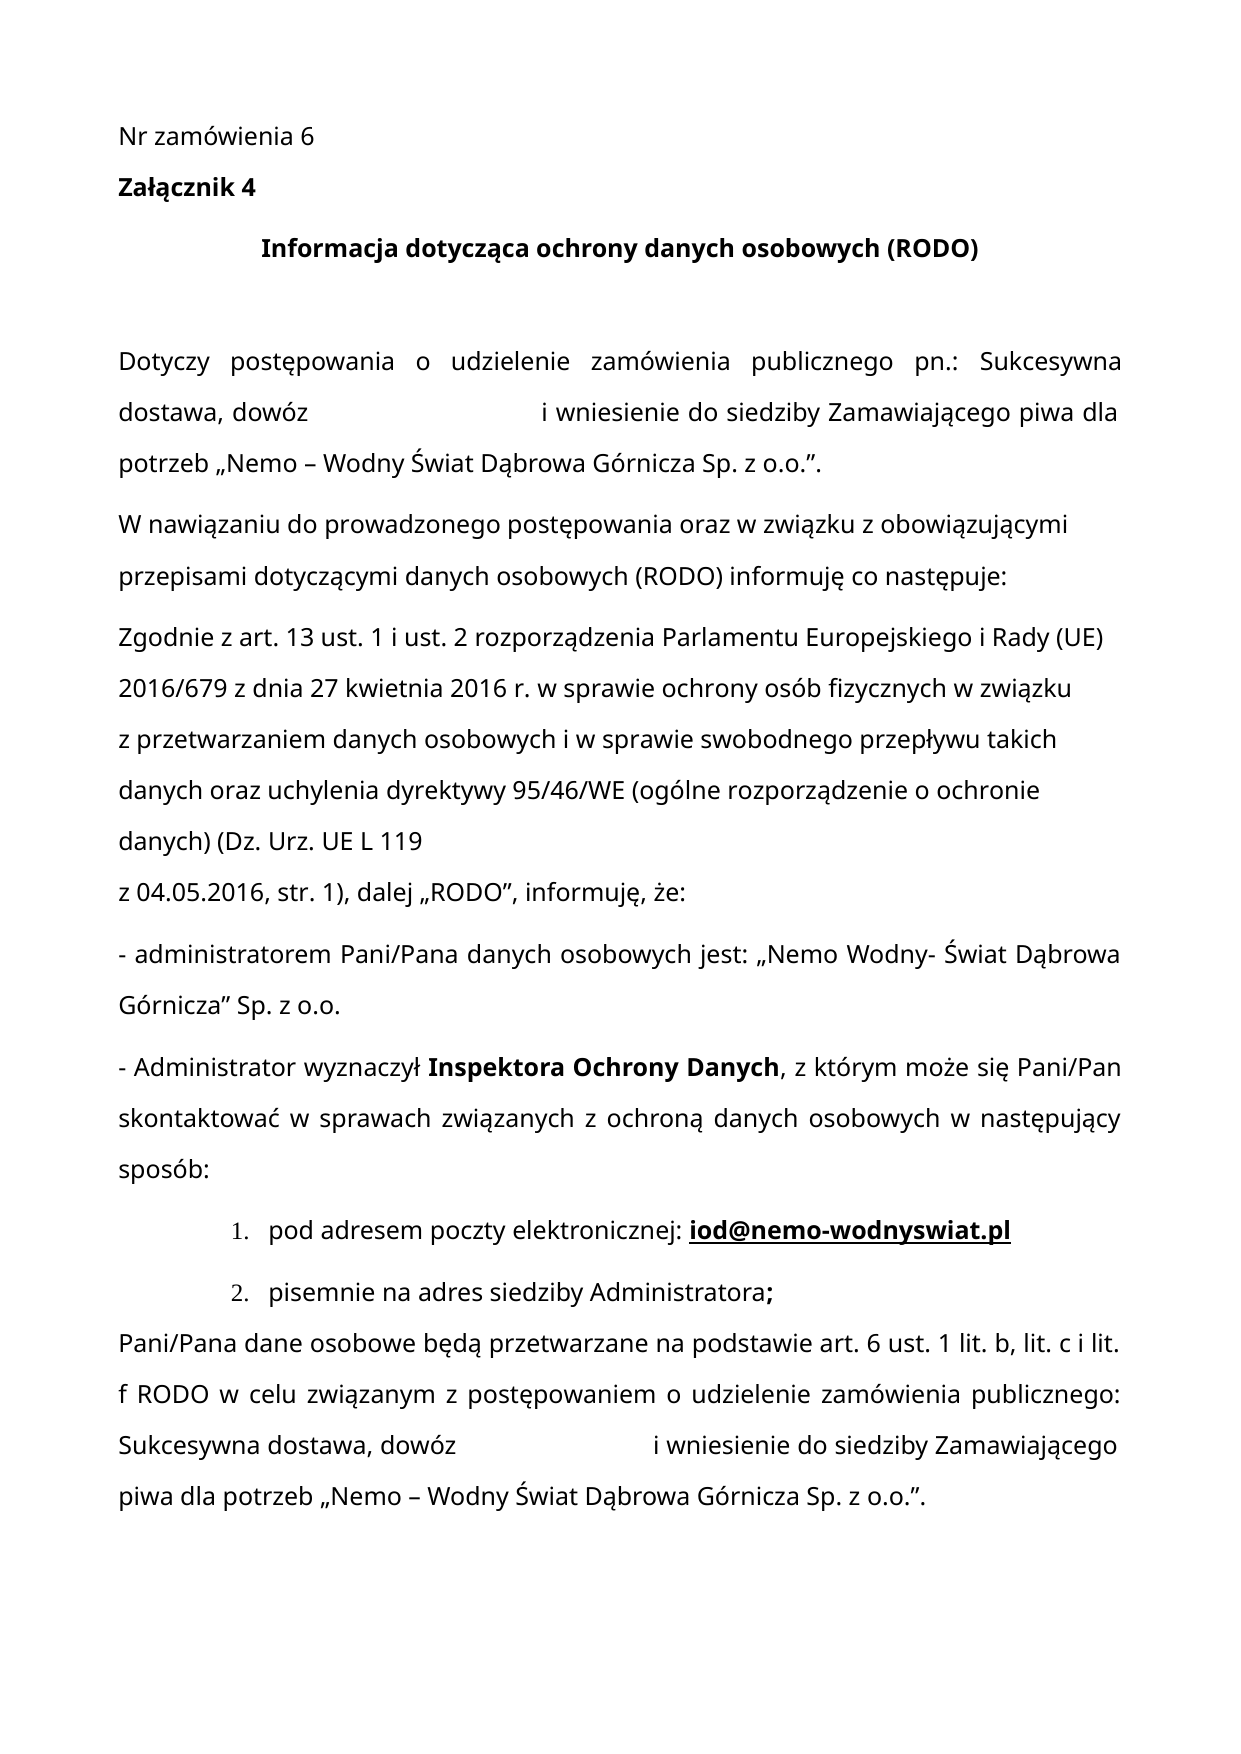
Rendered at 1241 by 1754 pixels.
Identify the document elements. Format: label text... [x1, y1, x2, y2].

text - administratorem Pani/Pana danych osobowych jest: „Nemo Wodny- Świat Dąbrowa Górnicza” Sp. z o.o. [118, 936, 1122, 1022]
list pisemnie na adres siedziby Administratora; [231, 1274, 1122, 1309]
text W nawiązaniu do prowadzonego postępowania oraz w związku z obowiązującymi przepisami dotyczącymi danych osobowych (RODO) informuję co następuje: [118, 507, 1122, 592]
text Informacja dotycząca ochrony danych osobowych (RODO) [118, 231, 1122, 265]
text Nr zamówienia 6 Załącznik 4 [118, 118, 1122, 203]
text Zgodnie z art. 13 ust. 1 i ust. 2 rozporządzenia Parlamentu Europejskiego i Rady (UE) 2016/679 z dnia 27 kwietnia 2016 r. w sprawie ochrony osób fizycznych w związku z przetwarzaniem danych osobowych i w sprawie swobodnego przepływu takich danych oraz uchylenia dyrektywy 95/46/WE (ogólne rozporządzenie o ochronie danych) (Dz. Urz. UE L 119 z 04.05.2016, str. 1), dalej „RODO”, informuję, że: [118, 619, 1122, 909]
text Dotyczy postępowania o udzielenie zamówienia publicznego pn.: Sukcesywna dostawa, dowóz i wniesienie do siedziby Zamawiającego piwa dla potrzeb „Nemo – Wodny Świat Dąbrowa Górnicza Sp. z o.o.”. [118, 343, 1122, 480]
text - Administrator wyznaczył Inspektora Ochrony Danych, z którym może się Pani/Pan skontaktować w sprawach związanych z ochroną danych osobowych w następujący sposób: [118, 1049, 1122, 1185]
text Pani/Pana dane osobowe będą przetwarzane na podstawie art. 6 ust. 1 lit. b, lit. c i lit. f RODO w celu związanym z postępowaniem o udzielenie zamówienia publicznego: Sukcesywna dostawa, dowóz i wniesienie do siedziby Zamawiającego piwa dla potrzeb „Nemo – Wodny Świat Dąbrowa Górnicza Sp. z o.o.”. [118, 1326, 1122, 1513]
list pod adresem poczty elektronicznej: iod@nemo-wodnyswiat.pl [231, 1213, 1122, 1247]
